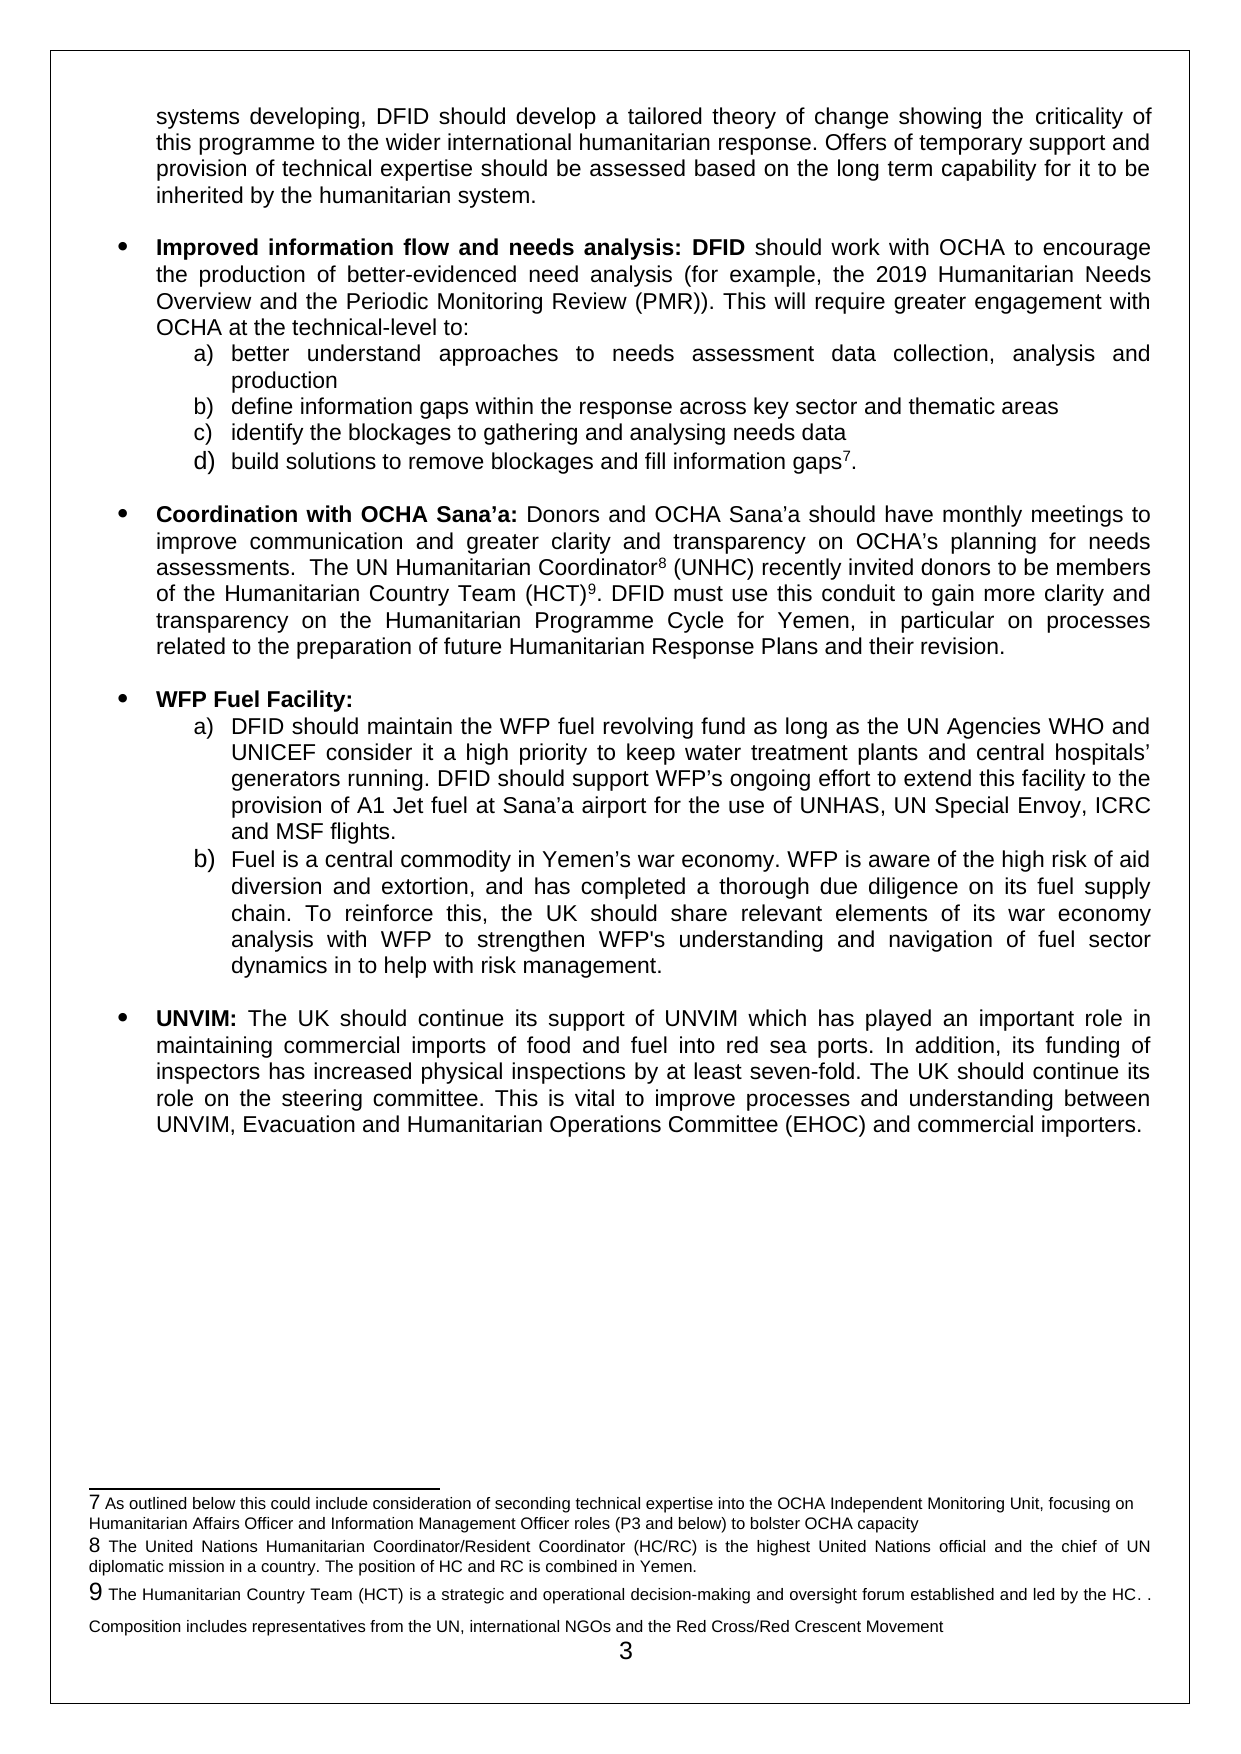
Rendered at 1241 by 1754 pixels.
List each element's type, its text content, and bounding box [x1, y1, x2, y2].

list Improved information flow and needs analysis: DFID should work with OCHA to encourage the production of better-evidenced need analysis (for example, the 2019 Humanitarian Needs Overview and the Periodic Monitoring Review (PMR)). This will require greater engagement with OCHA at the technical-level to: [118, 234, 1152, 340]
list identify the blockages to gathering and analysing needs data [193, 419, 1152, 446]
list DFID should maintain the WFP fuel revolving fund as long as the UN Agencies WHO and UNICEF consider it a high priority to keep water treatment plants and central hospitals’ generators running. DFID should support WFP’s ongoing effort to extend this facility to the provision of A1 Jet fuel at Sana’a airport for the use of UNHAS, UN Special Envoy, ICRC and MSF flights. [193, 713, 1152, 844]
list better understand approaches to needs assessment data collection, analysis and production [193, 340, 1152, 393]
list WFP Fuel Facility: [118, 686, 1152, 713]
list Fuel is a central commodity in Yemen’s war economy. WFP is aware of the high risk of aid diversion and extortion, and has completed a thorough due diligence on its fuel supply chain. To reinforce this, the UK should share relevant elements of its war economy analysis with WFP to strengthen WFP's understanding and navigation of fuel sector dynamics in to help with risk management. [193, 844, 1152, 979]
list build solutions to remove blockages and fill information gaps. [193, 446, 1152, 474]
list UNVIM: The UK should continue its support of UNVIM which has played an important role in maintaining commercial imports of food and fuel into red sea ports. In addition, its funding of inspectors has increased physical inspections by at least seven-fold. The UK should continue its role on the steering committee. This is vital to improve processes and understanding between UNVIM, Evacuation and Humanitarian Operations Committee (EHOC) and commercial importers. [118, 1005, 1152, 1137]
list Coordination with OCHA Sana’a: Donors and OCHA Sana’a should have monthly meetings to improve communication and greater clarity and transparency on OCHA’s planning for needs assessments. The UN Humanitarian Coordinator (UNHC) recently invited donors to be members of the Humanitarian Country Team (HCT). DFID must use this conduit to gain more clarity and transparency on the Humanitarian Programme Cycle for Yemen, in particular on processes related to the preparation of future Humanitarian Response Plans and their revision. [118, 501, 1152, 659]
list As outlined below this could include consideration of seconding technical expertise into the OCHA Independent Monitoring Unit, focusing on Humanitarian Affairs Officer and Information Management Officer roles (P3 and below) to bolster OCHA capacity [89, 1489, 1152, 1533]
list systems developing, DFID should develop a tailored theory of change showing the criticality of this programme to the wider international humanitarian response. Offers of temporary support and provision of technical expertise should be assessed based on the long term capability for it to be inherited by the humanitarian system. [118, 103, 1152, 208]
list The Humanitarian Country Team (HCT) is a strategic and operational decision-making and oversight forum established and led by the HC. . Composition includes representatives from the UN, international NGOs and the Red Cross/Red Crescent Movement [89, 1576, 1152, 1636]
list define information gaps within the response across key sector and thematic areas [193, 393, 1152, 419]
list The United Nations Humanitarian Coordinator/Resident Coordinator (HC/RC) is the highest United Nations official and the chief of UN diplomatic mission in a country. The position of HC and RC is combined in Yemen. [89, 1533, 1152, 1576]
